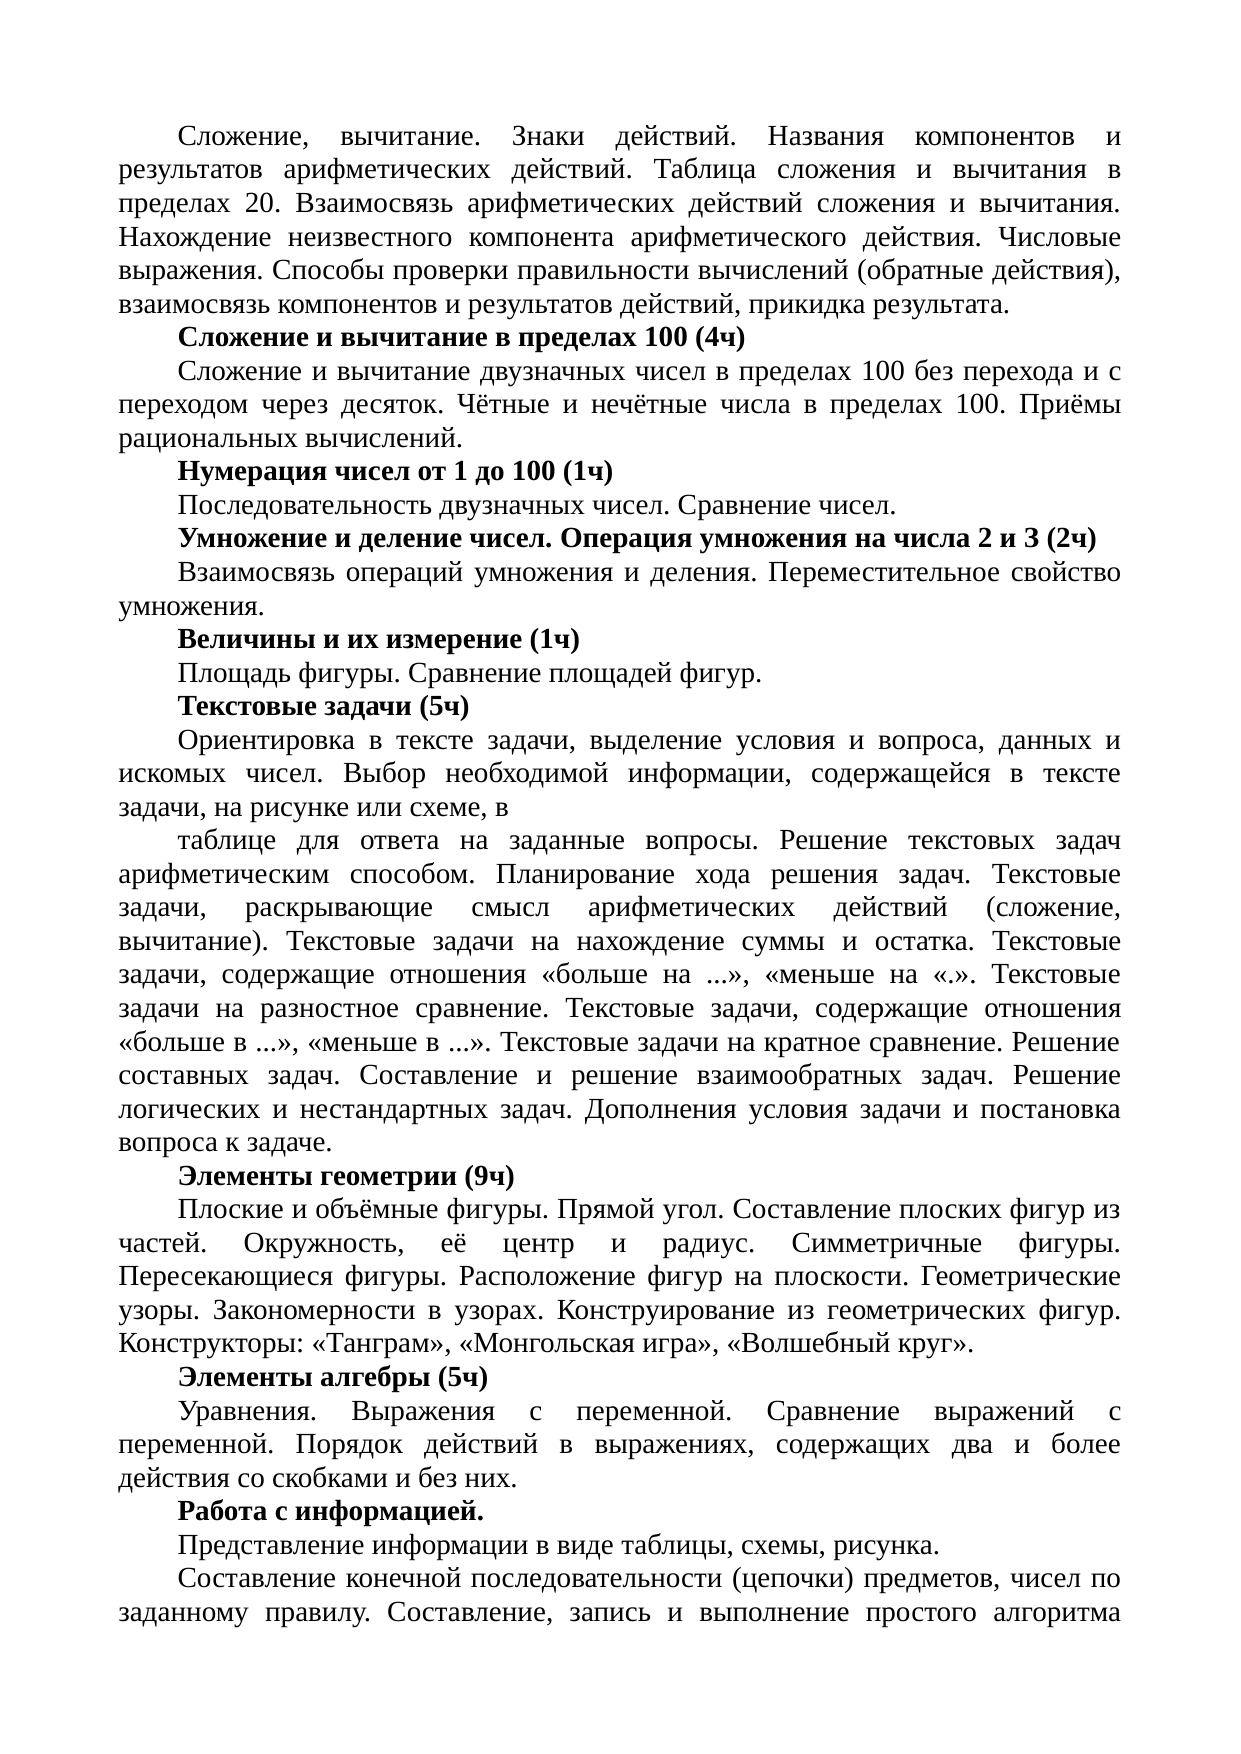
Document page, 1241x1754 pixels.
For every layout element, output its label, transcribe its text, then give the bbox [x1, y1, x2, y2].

text Составление конечной последовательности (цепочки) предметов, чисел по заданному правилу. Составление, запись и выполнение простого алгоритма [118, 1560, 1122, 1627]
text Представление информации в виде таблицы, схемы, рисунка. [118, 1527, 1122, 1560]
text таблице для ответа на заданные вопросы. Решение текстовых задач арифметическим способом. Планирование хода решения задач. Текстовые задачи, раскрывающие смысл арифметических действий (сложение, вычитание). Текстовые задачи на нахождение суммы и остатка. Текстовые задачи, содержащие отношения «больше на ...», «меньше на «.». Текстовые задачи на разностное сравнение. Текстовые задачи, содержащие отношения «больше в ...», «меньше в ...». Текстовые задачи на кратное сравнение. Решение составных задач. Составление и решение взаимообратных задач. Решение логических и нестандартных задач. Дополнения условия задачи и постановка вопроса к задаче. [118, 822, 1122, 1158]
text Площадь фигуры. Сравнение площадей фигур. [118, 655, 1122, 688]
text Нумерация чисел от 1 до 100 (1ч) [118, 453, 1122, 487]
text Элементы геометрии (9ч) [118, 1158, 1122, 1191]
text Работа с информацией. [118, 1493, 1122, 1527]
text Плоские и объёмные фигуры. Прямой угол. Составление плоских фигур из частей. Окружность, её центр и радиус. Симметричные фигуры. Пересекающиеся фигуры. Расположение фигур на плоскости. Геометрические узоры. Закономерности в узорах. Конструирование из геометрических фигур. Конструкторы: «Танграм», «Монгольская игра», «Волшебный круг». [118, 1191, 1122, 1359]
text Последовательность двузначных чисел. Сравнение чисел. [118, 487, 1122, 521]
text Взаимосвязь операций умножения и деления. Переместительное свойство умножения. [118, 554, 1122, 621]
text Величины и их измерение (1ч) [118, 621, 1122, 655]
text Текстовые задачи (5ч) [118, 688, 1122, 722]
text Элементы алгебры (5ч) [118, 1359, 1122, 1393]
text Умножение и деление чисел. Операция умножения на числа 2 и З (2ч) [118, 521, 1122, 554]
text Сложение и вычитание двузначных чисел в пределах 100 без перехода и с переходом через десяток. Чётные и нечётные числа в пределах 100. Приёмы рациональных вычислений. [118, 353, 1122, 453]
text Ориентировка в тексте задачи, выделение условия и вопроса, данных и искомых чисел. Выбор необходимой информации, содержащейся в тексте задачи, на рисунке или схеме, в [118, 722, 1122, 822]
text Сложение и вычитание в пределах 100 (4ч) [118, 319, 1122, 353]
text Уравнения. Выражения с переменной. Сравнение выражений с переменной. Порядок действий в выражениях, содержащих два и более действия со скобками и без них. [118, 1393, 1122, 1493]
text Сложение, вычитание. Знаки действий. Названия компонентов и результатов арифметических действий. Таблица сложения и вычитания в пределах 20. Взаимосвязь арифметических действий сложения и вычитания. Нахождение неизвестного компонента арифметического действия. Числовые выражения. Способы проверки правильности вычислений (обратные действия), взаимосвязь компонентов и результатов действий, прикидка результата. [118, 118, 1122, 319]
